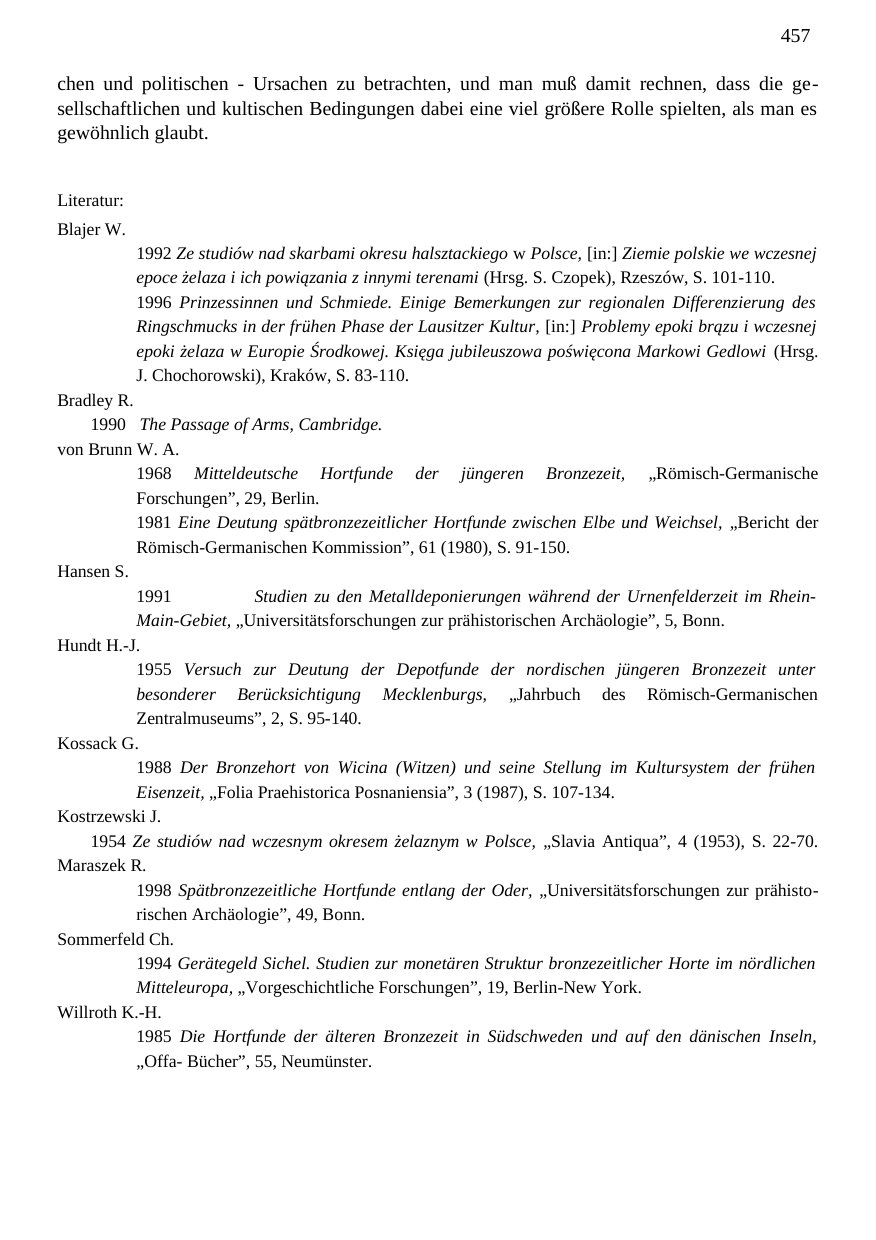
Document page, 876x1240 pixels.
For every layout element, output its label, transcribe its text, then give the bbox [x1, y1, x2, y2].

text 1998 Spätbronzezeitliche Hortfunde entlang der Oder, „Universitätsforschungen zur prähisto­rischen Archäologie”, 49, Bonn. [136, 879, 818, 924]
text 457 [781, 24, 817, 47]
text 1996 Prinzessinnen und Schmiede. Einige Bemerkungen zur regionalen Differenzierung des Ringschmucks in der frühen Phase der Lausitzer Kultur, [in:] Problemy epoki brązu i wczesnej epoki żelaza w Europie Środkowej. Księga jubileuszowa poświęcona Markowi Gedlowi (Hrsg. J. Chochorowski), Kraków, S. 83-110. [136, 292, 818, 386]
text Hansen S. [57, 561, 818, 581]
text Hundt H.-J. [57, 634, 818, 655]
text Literatur: [57, 190, 818, 210]
text 1968 Mitteldeutsche Hortfunde der jüngeren Bronzezeit, „Römisch-Germanische Forschungen”, 29, Berlin. [136, 463, 818, 508]
text Kostrzewski J. [57, 806, 818, 826]
text chen und politischen - Ursachen zu betrachten, und man muß damit rechnen, dass die ge­sellschaftlichen und kultischen Bedingungen dabei eine viel größere Rolle spielten, als man es gewöhnlich glaubt. [57, 72, 818, 144]
text Willroth K.-H. [57, 1002, 818, 1022]
text 1985 Die Hortfunde der älteren Bronzezeit in Südschweden und auf den dänischen Inseln, „Offa- Bücher”, 55, Neumünster. [136, 1026, 818, 1071]
text 1988 Der Bronzehort von Wicina (Witzen) und seine Stellung im Kultursystem der frühen Eisenzeit, „Folia Praehistorica Posnaniensia”, 3 (1987), S. 107-134. [136, 757, 818, 802]
text 1992 Ze studiów nad skarbami okresu halsztackiego w Polsce, [in:] Ziemie polskie we wczesnej epoce żelaza i ich powiązania z innymi terenami (Hrsg. S. Czopek), Rzeszów, S. 101-110. [136, 243, 818, 288]
text von Brunn W. A. [57, 439, 818, 459]
text 1994 Gerätegeld Sichel. Studien zur monetären Struktur bronzezeitlicher Horte im nördlichen Mitteleuropa, „Vorgeschichtliche Forschungen”, 19, Berlin-New York. [136, 953, 818, 998]
text Kossack G. [57, 732, 818, 753]
text Bradley R. [57, 390, 818, 410]
text 1954 Ze studiów nad wczesnym okresem żelaznym w Polsce, „Slavia Antiqua”, 4 (1953), S. 22-70. Maraszek R. [57, 830, 818, 875]
text 1981 Eine Deutung spätbronzezeitlicher Hortfunde zwischen Elbe und Weichsel, „Bericht der Römisch-Germanischen Kommission”, 61 (1980), S. 91-150. [136, 512, 818, 557]
list The Passage of Arms, Cambridge. [57, 414, 818, 434]
text Blajer W. [57, 218, 818, 239]
list Studien zu den Metalldeponierungen während der Urnenfelderzeit im Rhein-Main-Gebiet, „Universitätsforschungen zur prähistorischen Archäologie”, 5, Bonn. [136, 586, 818, 630]
text 1955 Versuch zur Deutung der Depotfunde der nordischen jüngeren Bronzezeit unter besonderer Berücksichtigung Mecklenburgs, „Jahrbuch des Römisch-Germanischen Zentralmuseums”, 2, S. 95-140. [136, 659, 818, 728]
text Sommerfeld Ch. [57, 928, 818, 949]
